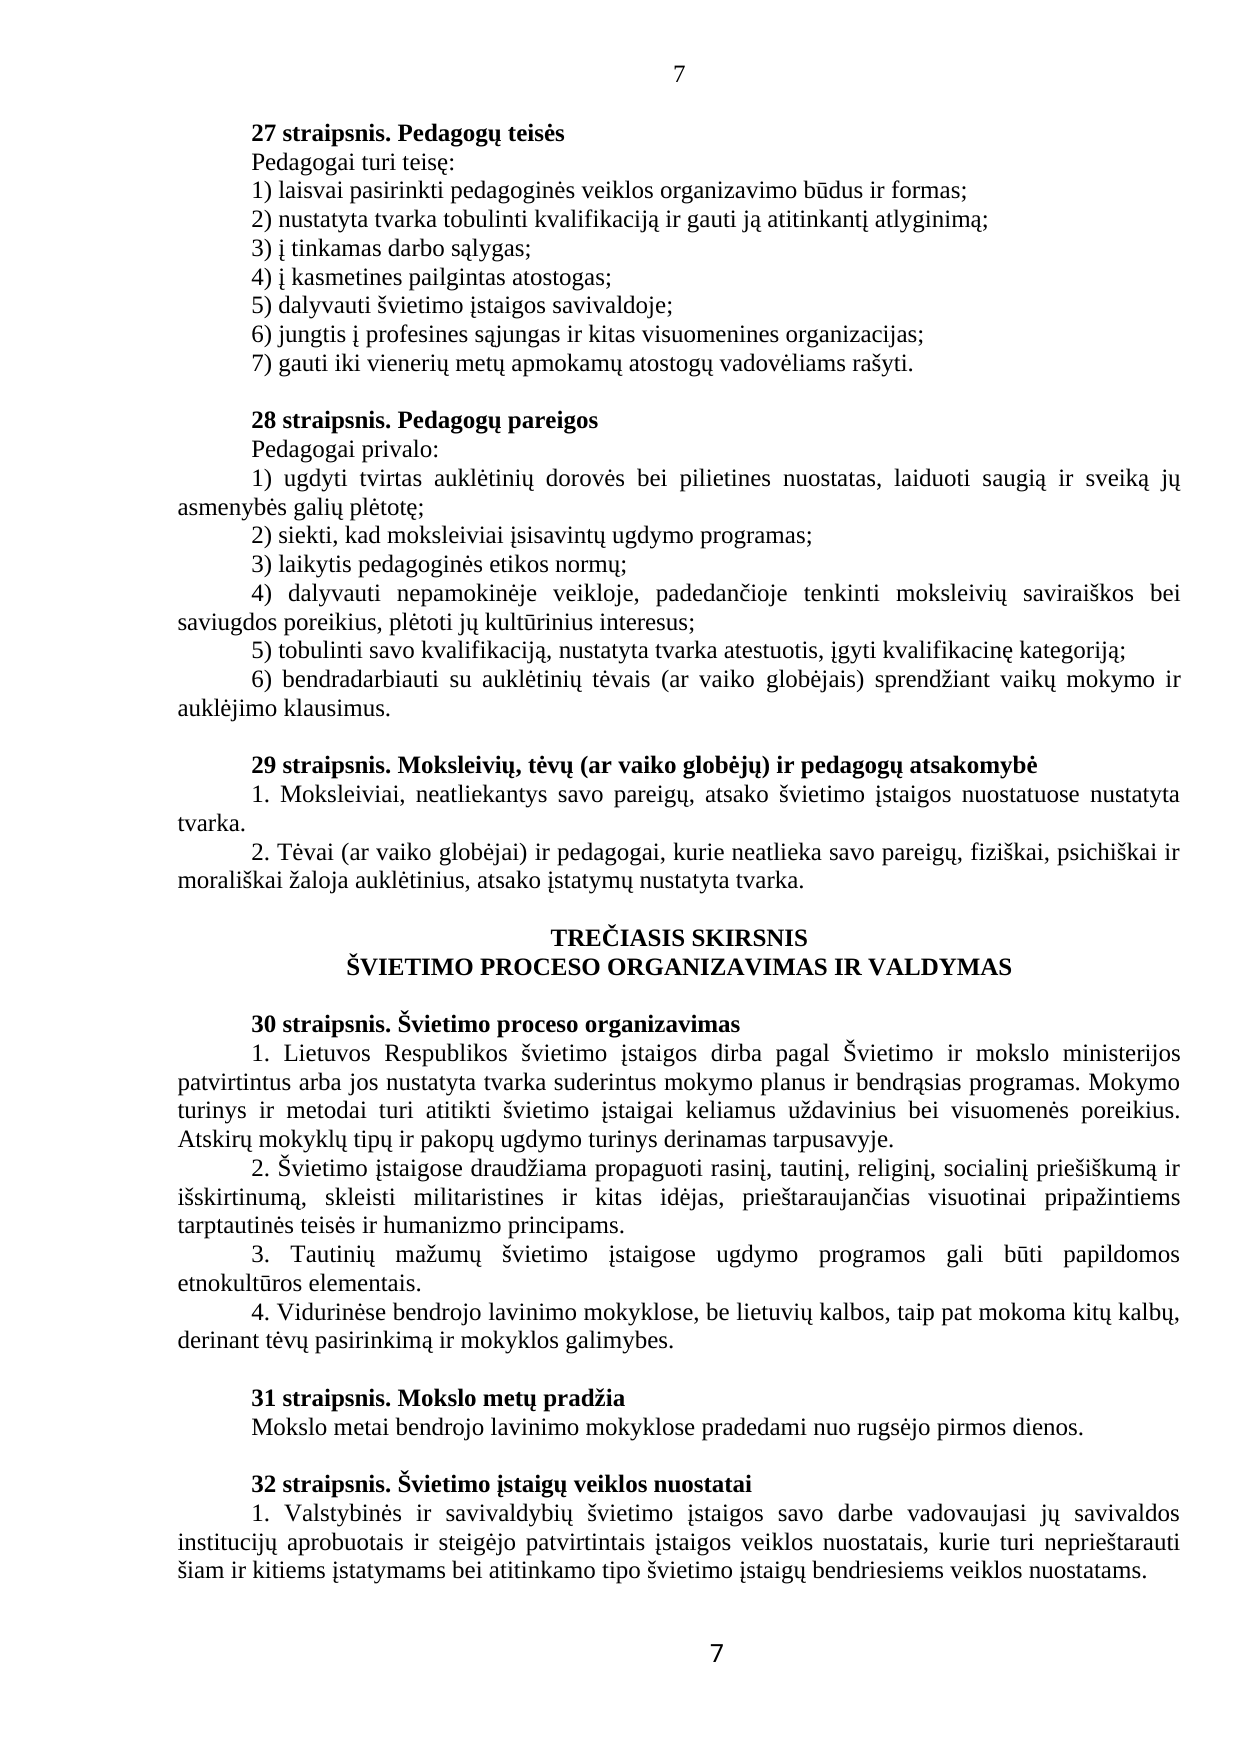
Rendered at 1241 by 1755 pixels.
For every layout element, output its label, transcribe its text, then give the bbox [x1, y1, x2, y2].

text 28 straipsnis. Pedagogų pareigos [177, 406, 1181, 434]
text 1. Valstybinės ir savivaldybių švietimo įstaigos savo darbe vadovaujasi jų savivaldos institucijų aprobuotais ir steigėjo patvirtintais įstaigos veiklos nuostatais, kurie turi neprieštarauti šiam ir kitiems įstatymams bei atitinkamo tipo švietimo įstaigų bendriesiems veiklos nuostatams. [177, 1498, 1181, 1584]
text 4) dalyvauti nepamokinėje veikloje, padedančioje tenkinti moksleivių saviraiškos bei saviugdos poreikius, plėtoti jų kultūrinius interesus; [177, 578, 1181, 636]
text 7) gauti iki vienerių metų apmokamų atostogų vadovėliams rašyti. [177, 348, 1181, 377]
text 32 straipsnis. Švietimo įstaigų veiklos nuostatai [177, 1469, 1181, 1498]
text 3. Tautinių mažumų švietimo įstaigose ugdymo programos gali būti papildomos etnokultūros elementais. [177, 1239, 1181, 1297]
text 4. Vidurinėse bendrojo lavinimo mokyklose, be lietuvių kalbos, taip pat mokoma kitų kalbų, derinant tėvų pasirinkimą ir mokyklos galimybes. [177, 1297, 1181, 1354]
text 1. Lietuvos Respublikos švietimo įstaigos dirba pagal Švietimo ir mokslo ministerijos patvirtintus arba jos nustatyta tvarka suderintus mokymo planus ir bendrąsias programas. Mokymo turinys ir metodai turi atitikti švietimo įstaigai keliamus uždavinius bei visuomenės poreikius. Atskirų mokyklų tipų ir pakopų ugdymo turinys derinamas tarpusavyje. [177, 1038, 1181, 1153]
text 6) jungtis į profesines sąjungas ir kitas visuomenines organizacijas; [177, 319, 1181, 348]
text 2. Švietimo įstaigose draudžiama propaguoti rasinį, tautinį, religinį, socialinį priešiškumą ir išskirtinumą, skleisti militaristines ir kitas idėjas, prieštaraujančias visuotinai pripažintiems tarptautinės teisės ir humanizmo principams. [177, 1153, 1181, 1239]
text Pedagogai privalo: [177, 434, 1181, 463]
text 1) laisvai pasirinkti pedagoginės veiklos organizavimo būdus ir formas; [177, 176, 1181, 204]
text 2) siekti, kad moksleiviai įsisavintų ugdymo programas; [177, 521, 1181, 549]
text Pedagogai turi teisę: [177, 147, 1181, 176]
text 2) nustatyta tvarka tobulinti kvalifikaciją ir gauti ją atitinkantį atlyginimą; [177, 204, 1181, 233]
text 6) bendradarbiauti su auklėtinių tėvais (ar vaiko globėjais) sprendžiant vaikų mokymo ir auklėjimo klausimus. [177, 664, 1181, 722]
text 5) dalyvauti švietimo įstaigos savivaldoje; [177, 291, 1181, 319]
text 1) ugdyti tvirtas auklėtinių dorovės bei pilietines nuostatas, laiduoti saugią ir sveiką jų asmenybės galių plėtotę; [177, 463, 1181, 521]
text 4) į kasmetines pailgintas atostogas; [177, 262, 1181, 291]
text TREČIASIS SKIRSNIS [177, 923, 1181, 952]
text 2. Tėvai (ar vaiko globėjai) ir pedagogai, kurie neatlieka savo pareigų, fiziškai, psichiškai ir morališkai žaloja auklėtinius, atsako įstatymų nustatyta tvarka. [177, 837, 1181, 894]
text 5) tobulinti savo kvalifikaciją, nustatyta tvarka atestuotis, įgyti kvalifikacinę kategoriją; [177, 636, 1181, 664]
text Mokslo metai bendrojo lavinimo mokyklose pradedami nuo rugsėjo pirmos dienos. [177, 1412, 1181, 1441]
text 31 straipsnis. Mokslo metų pradžia [177, 1383, 1181, 1412]
text 3) į tinkamas darbo sąlygas; [177, 233, 1181, 262]
text 29 straipsnis. Moksleivių, tėvų (ar vaiko globėjų) ir pedagogų atsakomybė [177, 751, 1181, 779]
text 30 straipsnis. Švietimo proceso organizavimas [177, 1009, 1181, 1038]
text 1. Moksleiviai, neatliekantys savo pareigų, atsako švietimo įstaigos nuostatuose nustatyta tvarka. [177, 779, 1181, 837]
text 3) laikytis pedagoginės etikos normų; [177, 549, 1181, 578]
text 27 straipsnis. Pedagogų teisės [177, 118, 1181, 147]
text ŠVIETIMO PROCESO ORGANIZAVIMAS IR VALDYMAS [177, 952, 1181, 981]
